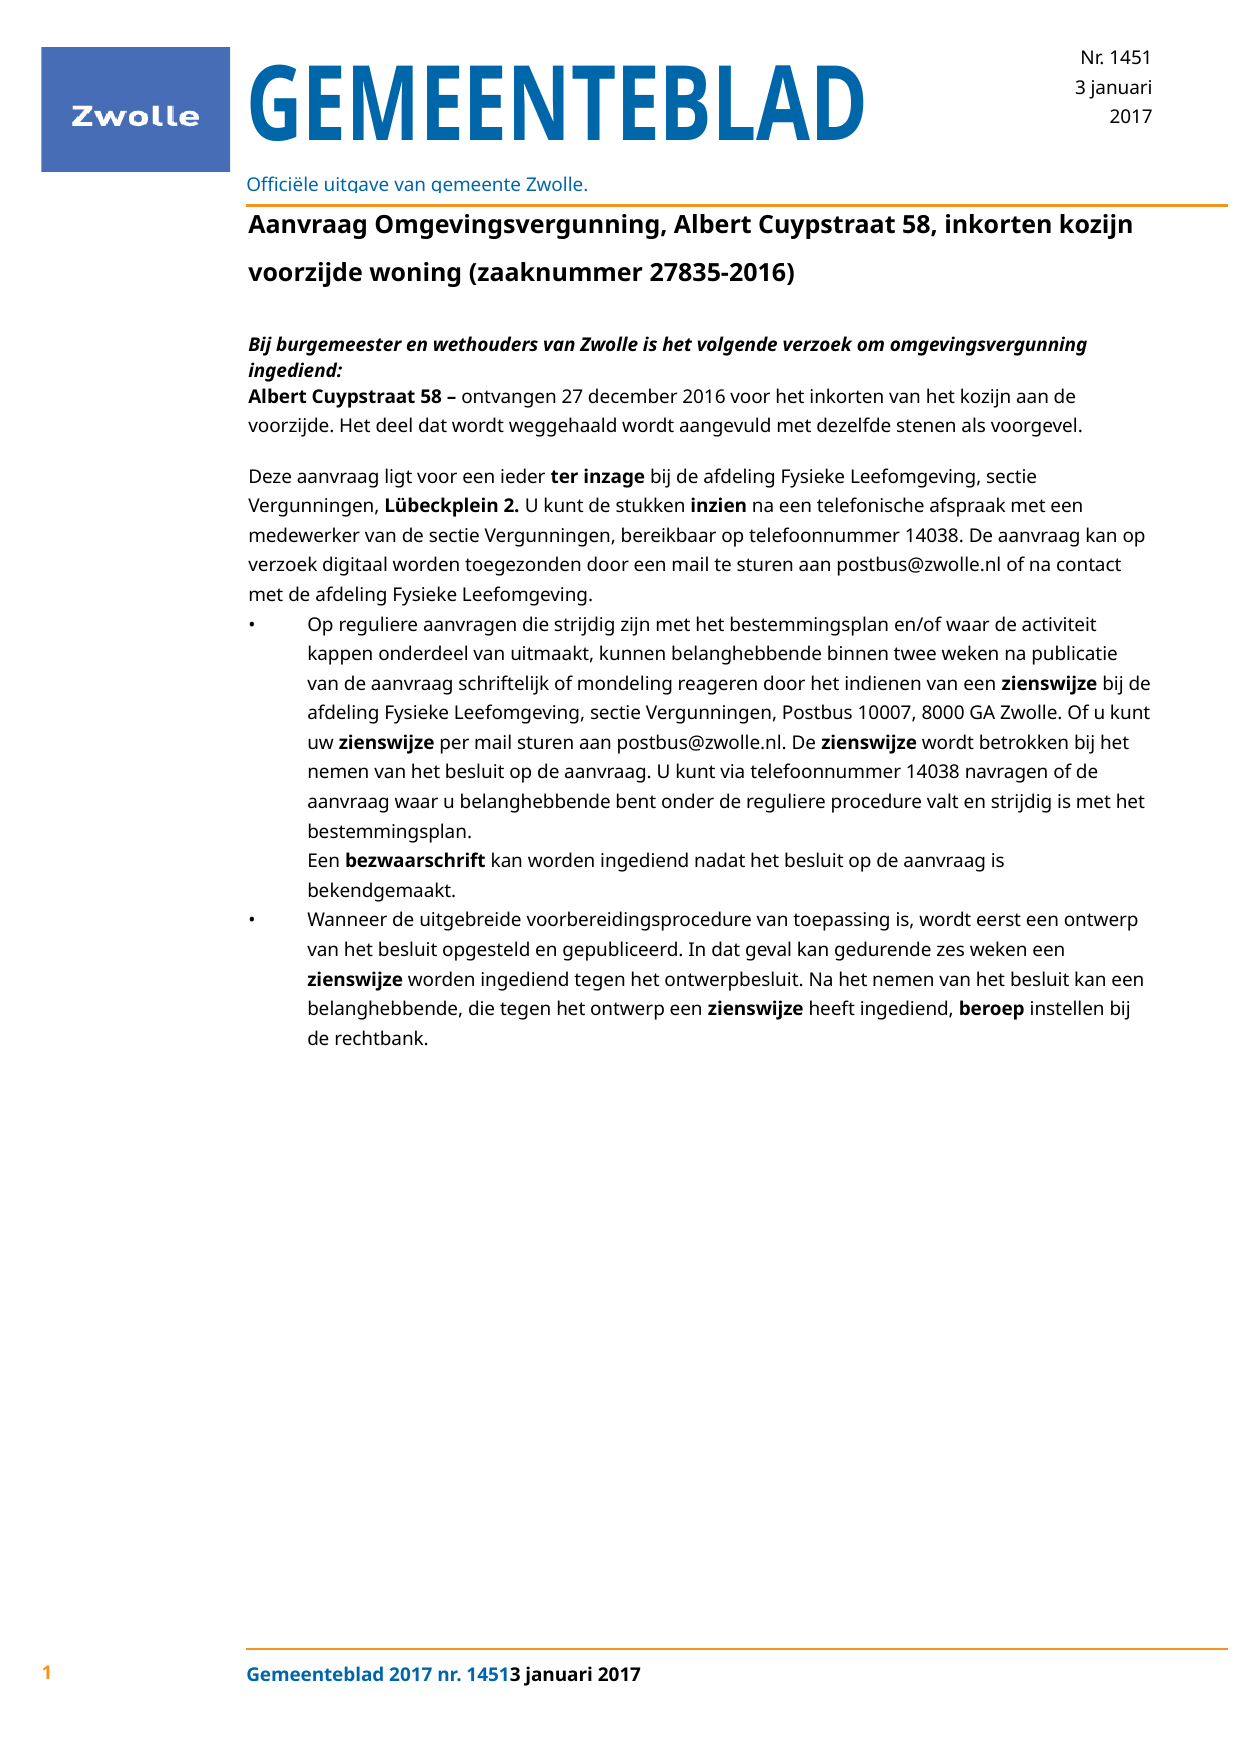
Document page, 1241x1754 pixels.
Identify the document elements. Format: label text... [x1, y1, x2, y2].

picture [41, 47, 231, 172]
text Aanvraag Omgevingsvergunning, Albert Cuypstraat 58, inkorten kozijn voorzijde woning (zaaknummer 27835-2016) [248, 207, 1152, 288]
list Een bezwaarschrift kan worden ingediend nadat het besluit op de aanvraag is bekendgemaakt. [248, 847, 1152, 903]
list Wanneer de uitgebreide voorbereidingsprocedure van toepassing is, wordt eerst een ontwerp van het besluit opgesteld en gepubliceerd. In dat geval kan gedurende zes weken een zienswijze worden ingediend tegen het ontwerpbesluit. Na het nemen van het besluit kan een belanghebbende, die tegen het ontwerp een zienswijze heeft ingediend, beroep instellen bij de rechtbank. [248, 907, 1152, 1051]
text Deze aanvraag ligt voor een ieder ter inzage bij de afdeling Fysieke Leefomgeving, sectie Vergunningen, Lübeckplein 2. U kunt de stukken inzien na een telefonische afspraak met een medewerker van de sectie Vergunningen, bereikbaar op telefoonnummer 14038. De aanvraag kan op verzoek digitaal worden toegezonden door een mail te sturen aan postbus@zwolle.nl of na contact met de afdeling Fysieke Leefomgeving. [248, 463, 1152, 607]
text Bij burgemeester en wethouders van Zwolle is het volgende verzoek om omgevingsvergunning ingediend: [248, 331, 1152, 383]
list Op reguliere aanvragen die strijdig zijn met het bestemmingsplan en/of waar de activiteit kappen onderdeel van uitmaakt, kunnen belanghebbende binnen twee weken na publicatie van de aanvraag schriftelijk of mondeling reageren door het indienen van een zienswijze bij de afdeling Fysieke Leefomgeving, sectie Vergunningen, Postbus 10007, 8000 GA Zwolle. Of u kunt uw zienswijze per mail sturen aan postbus@zwolle.nl. De zienswijze wordt betrokken bij het nemen van het besluit op de aanvraag. U kunt via telefoonnummer 14038 navragen of de aanvraag waar u belanghebbende bent onder de reguliere procedure valt en strijdig is met het bestemmingsplan. [248, 611, 1152, 844]
text Albert Cuypstraat 58 – ontvangen 27 december 2016 voor het inkorten van het kozijn aan de voorzijde. Het deel dat wordt weggehaald wordt aangevuld met dezelfde stenen als voorgevel. [248, 383, 1152, 438]
